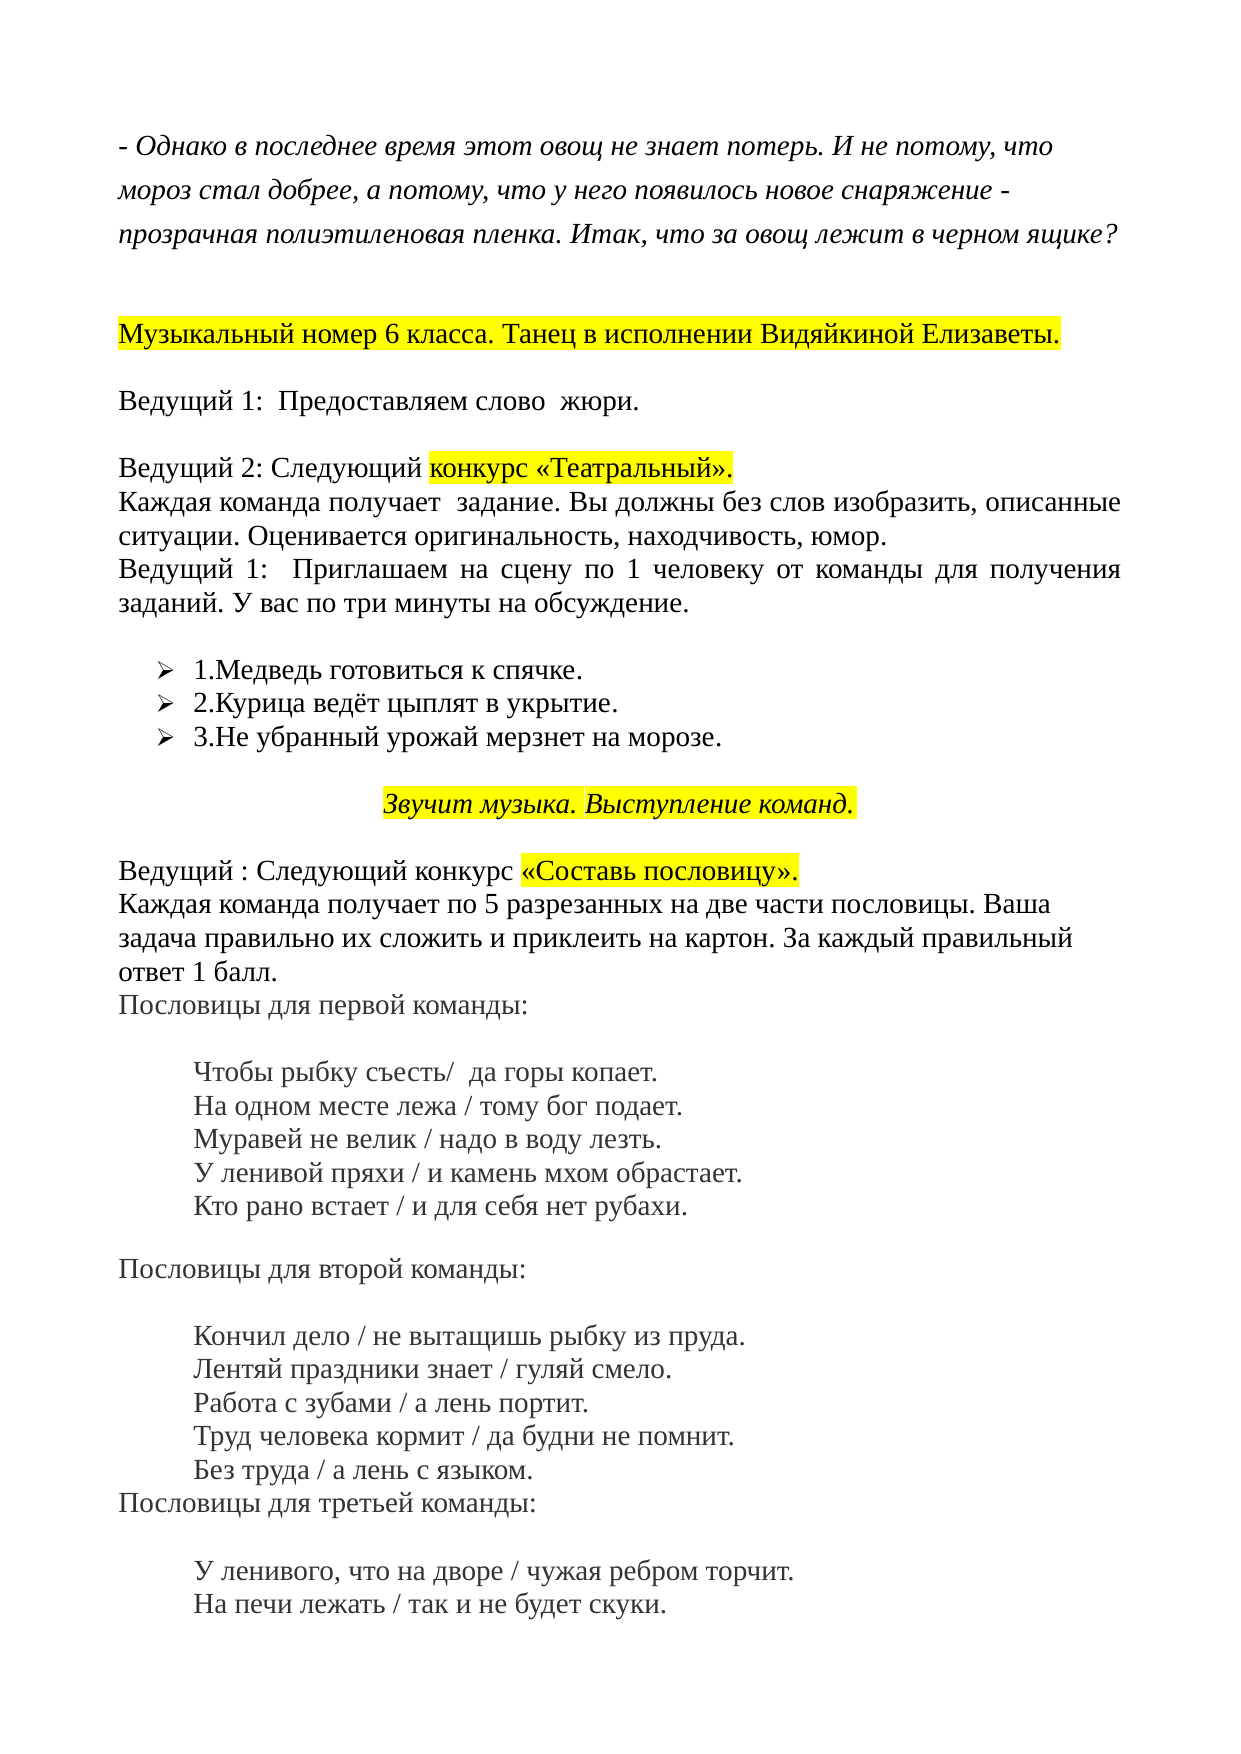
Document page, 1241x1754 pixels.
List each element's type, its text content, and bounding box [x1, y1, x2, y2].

text Ведущий : Следующий конкурс «Составь пословицу». [118, 853, 1122, 887]
text На печи лежать / так и не будет скуки. [193, 1586, 1122, 1620]
text Звучит музыка. Выступление команд. [118, 786, 1122, 819]
text Пословицы для третьей команды: [118, 1486, 1122, 1519]
text Чтобы рыбку съесть/ да горы копает. [118, 1054, 1122, 1088]
text Музыкальный номер 6 класса. Танец в исполнении Видяйкиной Елизаветы. [118, 316, 1122, 350]
text Ведущий 2: Следующий конкурс «Театральный». [118, 451, 1122, 484]
text Работа с зубами / а лень портит. [193, 1385, 1122, 1418]
text Каждая команда получает задание. Вы должны без слов изобразить, описанные ситуации. Оценивается оригинальность, находчивость, юмор. [118, 484, 1122, 551]
text Каждая команда получает по 5 разрезанных на две части пословицы. Ваша задача правильно их сложить и приклеить на картон. За каждый правильный ответ 1 балл. [118, 887, 1122, 987]
list 3.Не убранный урожай мерзнет на морозе. [156, 719, 1122, 752]
text Ведущий 1: Предоставляем слово жюри. [118, 383, 1122, 417]
text Пословицы для первой команды: [118, 987, 1122, 1021]
list 1.Медведь готовиться к спячке. [156, 652, 1122, 685]
text Труд человека кормит / да будни не помнит. [193, 1418, 1122, 1452]
text У ленивой пряхи / и камень мхом обрастает. [118, 1155, 1122, 1188]
text Ведущий 1: Приглашаем на сцену по 1 человеку от команды для получения заданий. У вас по три минуты на обсуждение. [118, 551, 1122, 618]
text Кончил дело / не вытащишь рыбку из пруда. [193, 1318, 1122, 1351]
text У ленивого, что на дворе / чужая ребром торчит. [193, 1553, 1122, 1586]
text Пословицы для второй команды: [118, 1251, 1122, 1284]
text Лентяй праздники знает / гуляй смело. [193, 1351, 1122, 1385]
text Муравей не велик / надо в воду лезть. [118, 1121, 1122, 1155]
text Кто рано встает / и для себя нет рубахи. [118, 1188, 1122, 1222]
text - Однако в последнее время этот овощ не знает потерь. И не потому, что мороз стал добрее, а потому, что у него появилось новое снаряжение - прозрачная полиэтиленовая пленка. Итак, что за овощ лежит в черном ящике? [118, 118, 1122, 249]
list 2.Курица ведёт цыплят в укрытие. [156, 685, 1122, 719]
text На одном месте лежа / тому бог подает. [118, 1088, 1122, 1121]
text Без труда / а лень с языком. [193, 1452, 1122, 1486]
